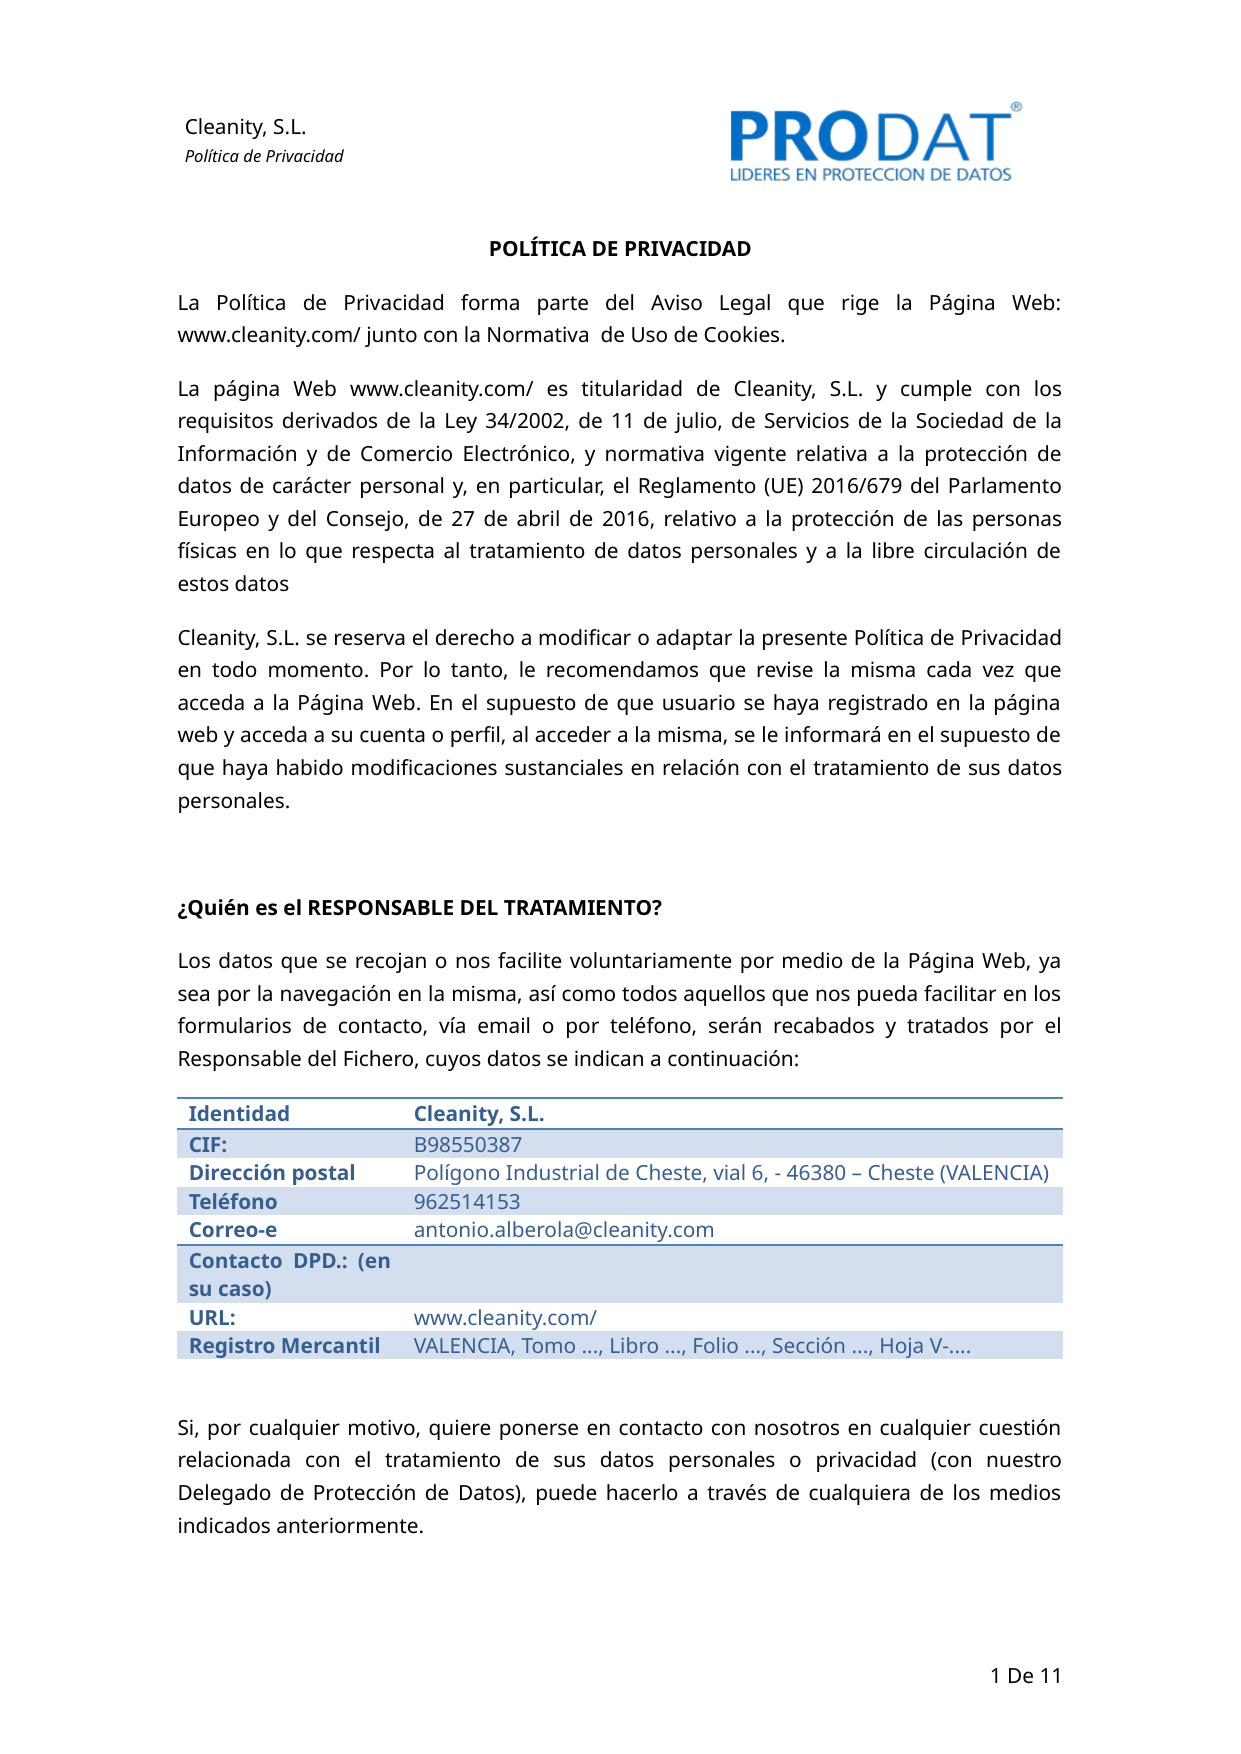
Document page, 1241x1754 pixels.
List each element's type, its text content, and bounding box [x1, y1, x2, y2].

text Los datos que se recojan o nos facilite voluntariamente por medio de la Página Web, ya sea por la navegación en la misma, así como todos aquellos que nos pueda facilitar en los formularios de contacto, vía email o por teléfono, serán recabados y tratados por el Responsable del Fichero, cuyos datos se indican a continuación: [177, 946, 1063, 1072]
table_cell Dirección postal [177, 1158, 402, 1187]
table_cell VALENCIA, Tomo ..., Libro ..., Folio ..., Sección ..., Hoja V-.... [402, 1331, 1063, 1359]
table_cell Polígono Industrial de Cheste, vial 6, - 46380 – Cheste (VALENCIA) [402, 1158, 1063, 1187]
table_header Cleanity, S.L. [402, 1099, 1063, 1128]
table_cell 962514153 [402, 1187, 1063, 1215]
table_cell Teléfono [177, 1187, 402, 1215]
table_cell Contacto DPD.: (en su caso) [177, 1246, 402, 1303]
table_cell [402, 1246, 1063, 1303]
text Si, por cualquier motivo, quiere ponerse en contacto con nosotros en cualquier cuestión relacionada con el tratamiento de sus datos personales o privacidad (con nuestro Delegado de Protección de Datos), puede hacerlo a través de cualquiera de los medios indicados anteriormente. [177, 1413, 1063, 1539]
table_cell Registro Mercantil [177, 1331, 402, 1359]
table_cell Correo-e [177, 1215, 402, 1244]
table_header Identidad [177, 1099, 402, 1128]
table_cell B98550387 [402, 1130, 1063, 1158]
text La página Web www.cleanity.com/ es titularidad de Cleanity, S.L. y cumple con los requisitos derivados de la Ley 34/2002, de 11 de julio, de Servicios de la Sociedad de la Información y de Comercio Electrónico, y normativa vigente relativa a la protección de datos de carácter personal y, en particular, el Reglamento (UE) 2016/679 del Parlamento Europeo y del Consejo, de 27 de abril de 2016, relativo a la protección de las personas físicas en lo que respecta al tratamiento de datos personales y a la libre circulación de estos datos [177, 374, 1063, 598]
table_cell URL: [177, 1303, 402, 1331]
table_cell www.cleanity.com/ [402, 1303, 1063, 1331]
text La Política de Privacidad forma parte del Aviso Legal que rige la Página Web: www.cleanity.com/ junto con la Normativa de Uso de Cookies. [177, 288, 1063, 349]
table_cell CIF: [177, 1130, 402, 1158]
text Cleanity, S.L. se reserva el derecho a modificar o adaptar la presente Política de Privacidad en todo momento. Por lo tanto, le recomendamos que revise la misma cada vez que acceda a la Página Web. En el supuesto de que usuario se haya registrado en la página web y acceda a su cuenta o perfil, al acceder a la misma, se le informará en el supuesto de que haya habido modificaciones sustanciales en relación con el tratamiento de sus datos personales. [177, 623, 1063, 814]
picture [730, 85, 1037, 196]
table_cell antonio.alberola@cleanity.com [402, 1215, 1063, 1244]
text POLÍTICA DE PRIVACIDAD [177, 234, 1063, 263]
text ¿Quién es el RESPONSABLE DEL TRATAMIENTO? [177, 893, 1063, 921]
